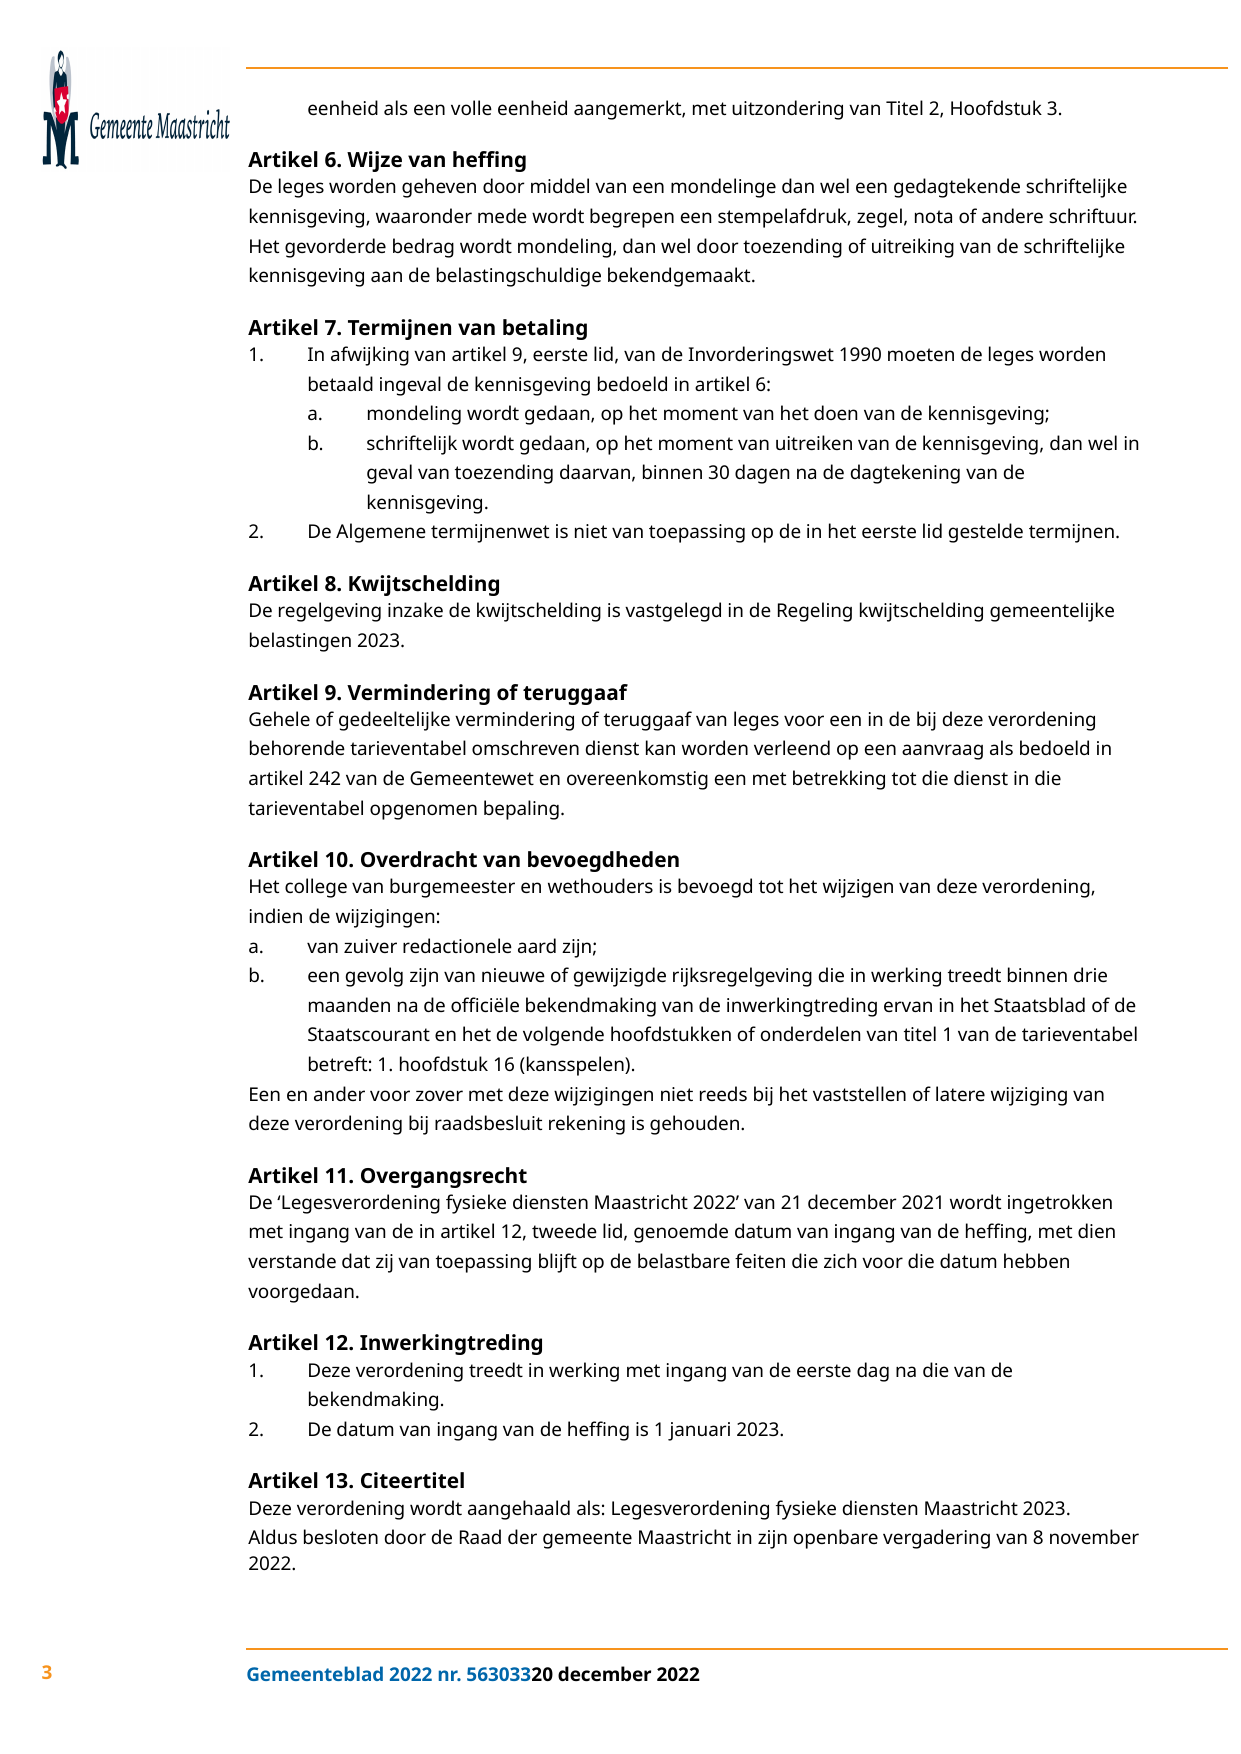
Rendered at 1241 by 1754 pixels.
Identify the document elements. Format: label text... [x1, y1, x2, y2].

list De datum van ingang van de heffing is 1 januari 2023. [248, 1416, 1152, 1442]
list Deze verordening treedt in werking met ingang van de eerste dag na die van de bekendmaking. [248, 1357, 1152, 1412]
text De regelgeving inzake de kwijtschelding is vastgelegd in de Regeling kwijtschelding gemeentelijke belastingen 2023. [248, 598, 1152, 653]
list schriftelijk wordt gedaan, op het moment van uitreiken van de kennisgeving, dan wel in geval van toezending daarvan, binnen 30 dagen na de dagtekening van de kennisgeving. [307, 430, 1152, 515]
text Deze verordening wordt aangehaald als: Legesverordening fysieke diensten Maastricht 2023. [248, 1495, 1152, 1521]
picture [41, 47, 231, 172]
list De Algemene termijnenwet is niet van toepassing op de in het eerste lid gestelde termijnen. [248, 519, 1152, 544]
text Artikel 7. Termijnen van betaling [248, 313, 1152, 341]
text Artikel 6. Wijze van heffing [248, 145, 1152, 174]
text Artikel 13. Citeertitel [248, 1466, 1152, 1495]
text Artikel 11. Overgangsrecht [248, 1161, 1152, 1189]
text Artikel 9. Vermindering of teruggaaf [248, 678, 1152, 706]
list In afwijking van artikel 9, eerste lid, van de Invorderingswet 1990 moeten de leges worden betaald ingeval de kennisgeving bedoeld in artikel 6: [248, 341, 1152, 397]
text Gehele of gedeeltelijke vermindering of teruggaaf van leges voor een in de bij deze verordening behorende tarieventabel omschreven dienst kan worden verleend op een aanvraag als bedoeld in artikel 242 van de Gemeentewet en overeenkomstig een met betrekking tot die dienst in die tarieventabel opgenomen bepaling. [248, 706, 1152, 821]
text Het college van burgemeester en wethouders is bevoegd tot het wijzigen van deze verordening, indien de wijzigingen: [248, 874, 1152, 929]
text Een en ander voor zover met deze wijzigingen niet reeds bij het vaststellen of latere wijziging van deze verordening bij raadsbesluit rekening is gehouden. [248, 1081, 1152, 1136]
text De ‘Legesverordening fysieke diensten Maastricht 2022’ van 21 december 2021 wordt ingetrokken met ingang van de in artikel 12, tweede lid, genoemde datum van ingang van de heffing, met dien verstande dat zij van toepassing blijft op de belastbare feiten die zich voor die datum hebben voorgedaan. [248, 1189, 1152, 1304]
list mondeling wordt gedaan, op het moment van het doen van de kennisgeving; [307, 400, 1152, 426]
text Artikel 10. Overdracht van bevoegdheden [248, 845, 1152, 874]
list eenheid als een volle eenheid aangemerkt, met uitzondering van Titel 2, Hoofdstuk 3. [248, 95, 1152, 121]
text Aldus besloten door de Raad der gemeente Maastricht in zijn openbare vergadering van 8 november 2022. [248, 1524, 1152, 1576]
list van zuiver redactionele aard zijn; [248, 933, 1152, 958]
text De leges worden geheven door middel van een mondelinge dan wel een gedagtekende schriftelijke kennisgeving, waaronder mede wordt begrepen een stempelafdruk, zegel, nota of andere schriftuur. Het gevorderde bedrag wordt mondeling, dan wel door toezending of uitreiking van de schriftelijke kennisgeving aan de belastingschuldige bekendgemaakt. [248, 174, 1152, 288]
list een gevolg zijn van nieuwe of gewijzigde rijksregelgeving die in werking treedt binnen drie maanden na de officiële bekendmaking van de inwerkingtreding ervan in het Staatsblad of de Staatscourant en het de volgende hoofdstukken of onderdelen van titel 1 van de tarieventabel betreft: 1. hoofdstuk 16 (kansspelen). [248, 962, 1152, 1077]
text Artikel 8. Kwijtschelding [248, 569, 1152, 598]
text Artikel 12. Inwerkingtreding [248, 1328, 1152, 1357]
